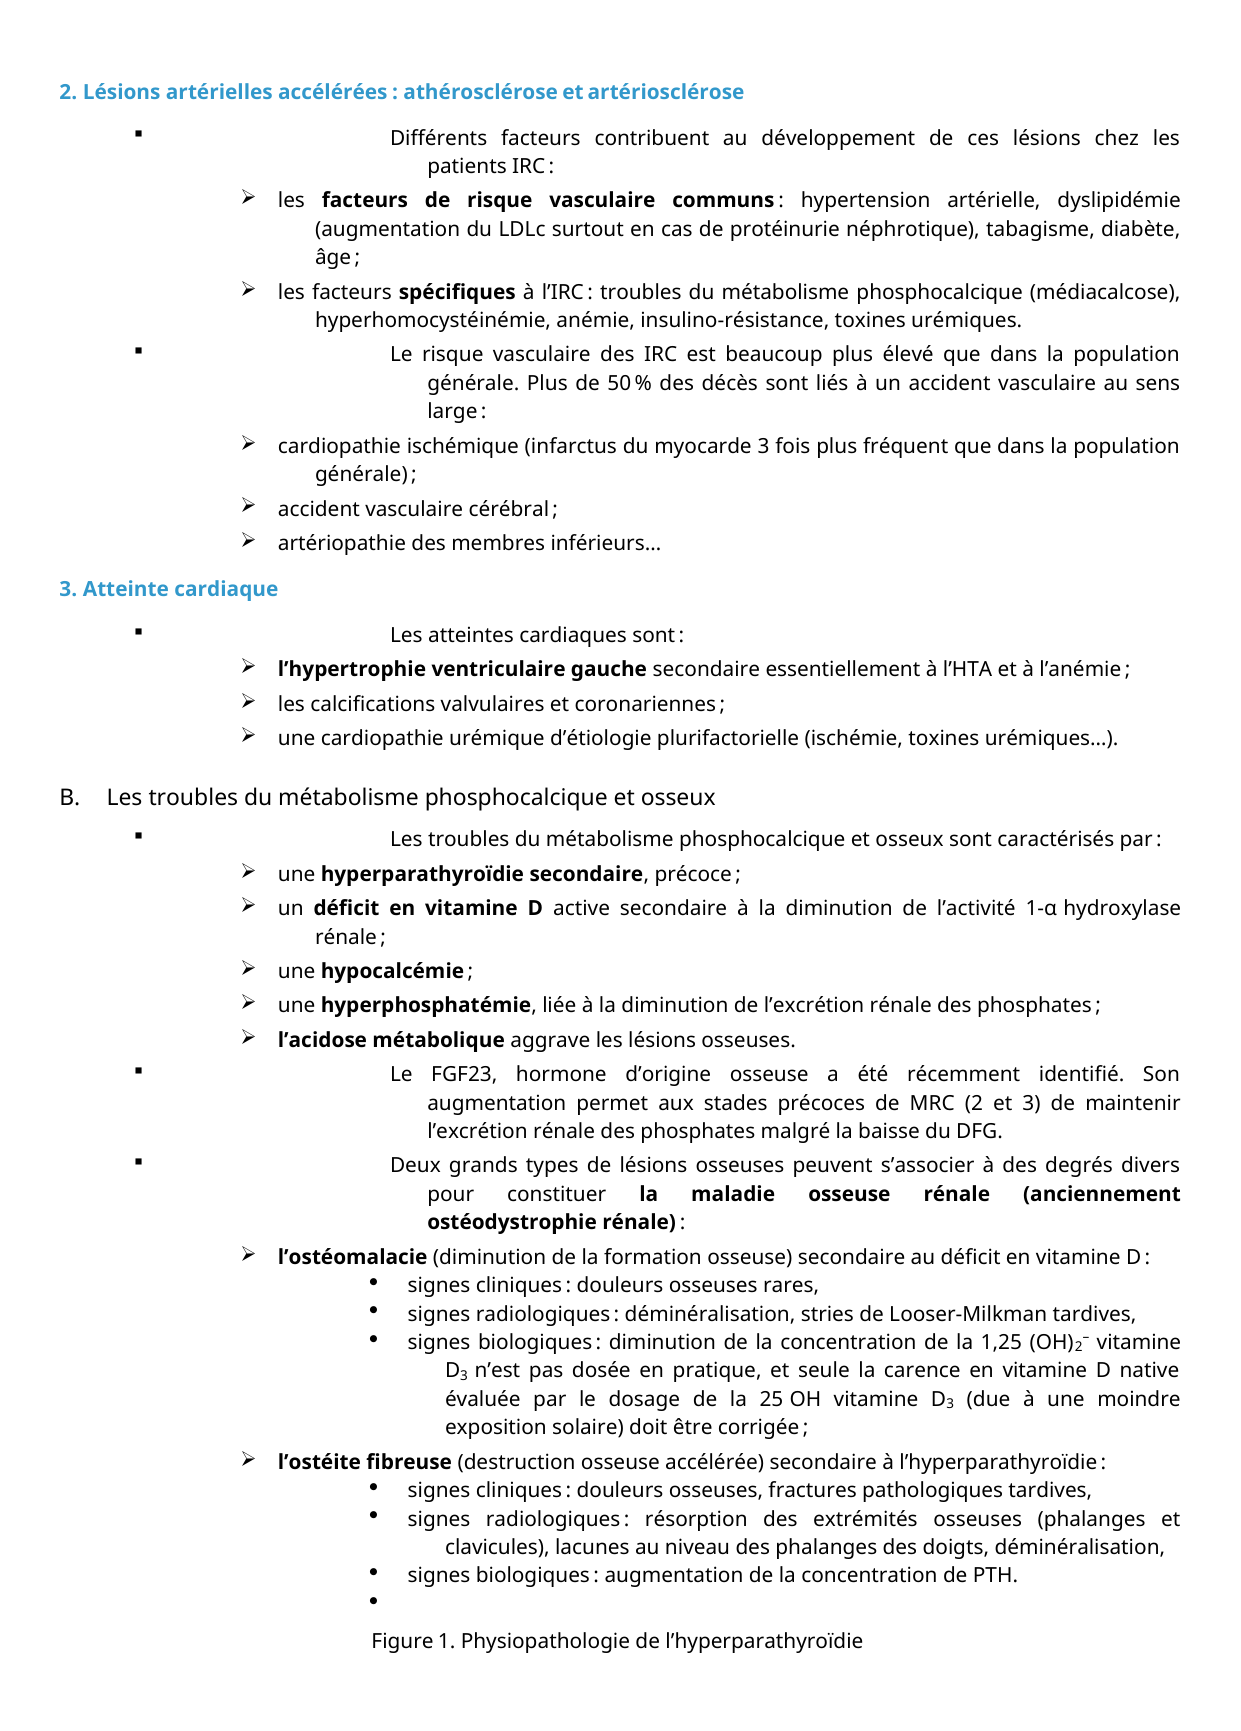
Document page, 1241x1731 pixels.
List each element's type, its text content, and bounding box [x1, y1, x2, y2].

text 3. Atteinte cardiaque [59, 574, 1181, 603]
list une cardiopathie urémique d’étiologie plurifactorielle (ischémie, toxines urémiques…). [240, 723, 1181, 752]
list l’ostéomalacie (diminution de la formation osseuse) secondaire au déficit en vitamine D : [240, 1242, 1181, 1270]
list Deux grands types de lésions osseuses peuvent s’associer à des degrés divers pour constituer la maladie osseuse rénale (anciennement ostéodystrophie rénale) : [133, 1151, 1181, 1236]
list les facteurs de risque vasculaire communs : hypertension artérielle, dyslipidémie (augmentation du LDLc surtout en cas de protéinurie néphrotique), tabagisme, diabète, âge ; [240, 186, 1181, 271]
list signes radiologiques : déminéralisation, stries de Looser-Milkman tardives, [370, 1299, 1181, 1327]
list Différents facteurs contribuent au développement de ces lésions chez les patients IRC : [133, 123, 1181, 179]
list les facteurs spécifiques à l’IRC : troubles du métabolisme phosphocalcique (médiacalcose), hyperhomocystéinémie, anémie, insulino-résistance, toxines urémiques. [240, 277, 1181, 334]
list l’ostéite fibreuse (destruction osseuse accélérée) secondaire à l’hyperparathyroïdie : [240, 1447, 1181, 1475]
text B. Les troubles du métabolisme phosphocalcique et osseux [59, 781, 1181, 812]
list une hyperparathyroïdie secondaire, précoce ; [240, 859, 1181, 887]
list les calcifications valvulaires et coronariennes ; [240, 689, 1181, 717]
list signes cliniques : douleurs osseuses rares, [370, 1270, 1181, 1299]
list un déficit en vitamine D active secondaire à la diminution de l’activité 1-α hydroxylase rénale ; [240, 893, 1181, 950]
list l’acidose métabolique aggrave les lésions osseuses. [240, 1025, 1181, 1053]
list artériopathie des membres inférieurs… [240, 528, 1181, 556]
list cardiopathie ischémique (infarctus du myocarde 3 fois plus fréquent que dans la population générale) ; [240, 431, 1181, 488]
list Les troubles du métabolisme phosphocalcique et osseux sont caractérisés par : [133, 824, 1181, 853]
list Le FGF23, hormone d’origine osseuse a été récemment identifié. Son augmentation permet aux stades précoces de MRC (2 et 3) de maintenir l’excrétion rénale des phosphates malgré la baisse du DFG. [133, 1059, 1181, 1144]
list signes biologiques : diminution de la concentration de la 1,25 (OH)2– vitamine D3 n’est pas dosée en pratique, et seule la carence en vitamine D native évaluée par le dosage de la 25 OH vitamine D3 (due à une moindre exposition solaire) doit être corrigée ; [370, 1327, 1181, 1441]
list une hypocalcémie ; [240, 956, 1181, 984]
text Figure 1. Physiopathologie de l’hyperparathyroïdie [177, 1626, 1063, 1655]
text 2. Lésions artérielles accélérées : athérosclérose et artériosclérose [59, 77, 1181, 105]
list signes radiologiques : résorption des extrémités osseuses (phalanges et clavicules), lacunes au niveau des phalanges des doigts, déminéralisation, [370, 1504, 1181, 1561]
list l’hypertrophie ventriculaire gauche secondaire essentiellement à l’HTA et à l’anémie ; [240, 654, 1181, 683]
list accident vasculaire cérébral ; [240, 494, 1181, 522]
list signes biologiques : augmentation de la concentration de PTH. [370, 1561, 1181, 1589]
list signes cliniques : douleurs osseuses, fractures pathologiques tardives, [370, 1475, 1181, 1504]
list Les atteintes cardiaques sont : [133, 620, 1181, 648]
list Le risque vasculaire des IRC est beaucoup plus élevé que dans la population générale. Plus de 50 % des décès sont liés à un accident vasculaire au sens large : [133, 339, 1181, 425]
list une hyperphosphatémie, liée à la diminution de l’excrétion rénale des phosphates ; [240, 991, 1181, 1019]
